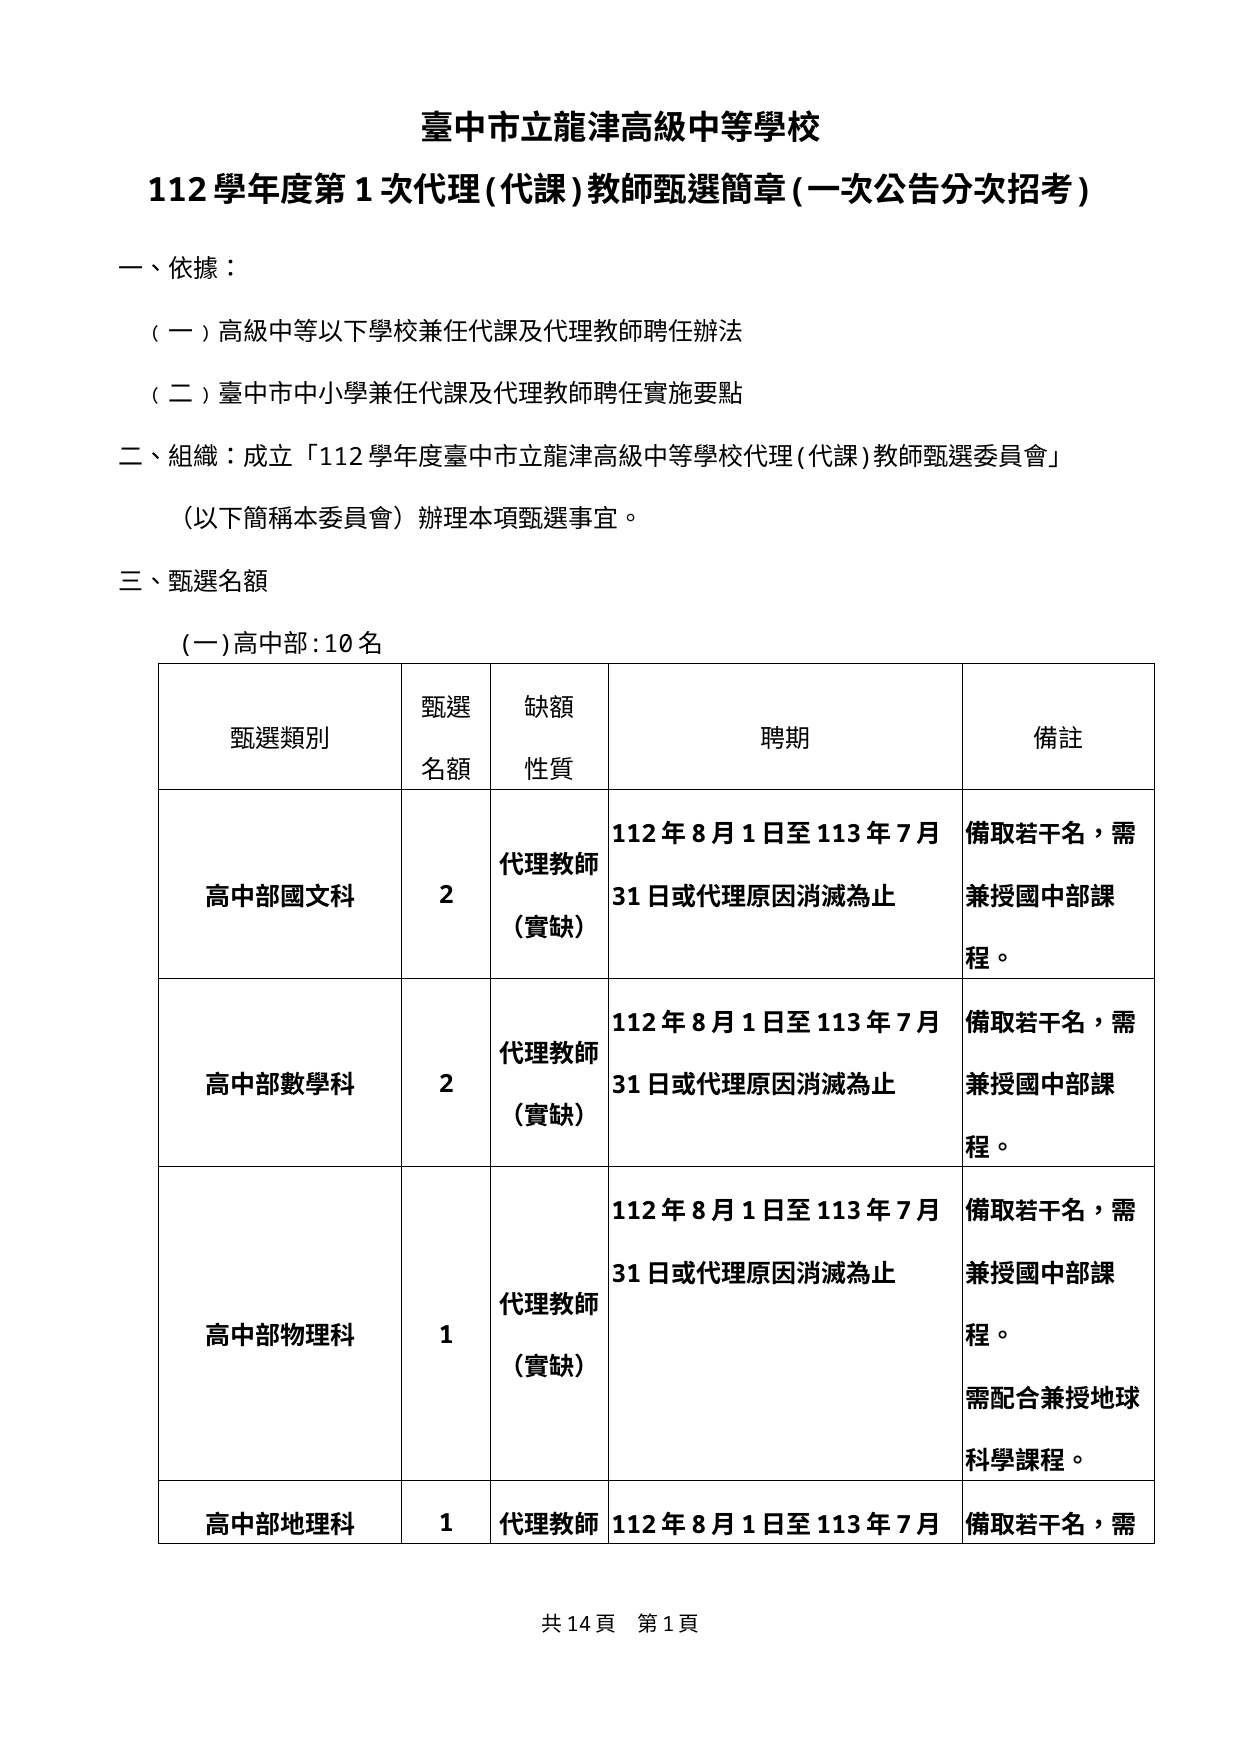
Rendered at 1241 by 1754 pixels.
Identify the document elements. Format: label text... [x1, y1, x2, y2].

table_cell 代理教師 （實缺） [491, 1167, 608, 1479]
table_cell 備取若干名，需 [963, 1481, 1154, 1543]
table_cell 2 [402, 790, 490, 977]
text (一)高中部:10名 [118, 600, 1122, 663]
table_cell 1 [402, 1481, 490, 1543]
text 臺中市立龍津高級中等學校 [118, 83, 1122, 146]
table_cell 112年8月1日至113年7月31日或代理原因消滅為止 [609, 1167, 962, 1479]
table_cell 2 [402, 979, 490, 1166]
table_cell 112年8月1日至113年7月31日或代理原因消滅為止 [609, 979, 962, 1166]
table_cell 備取若干名，需兼授國中部課程。 [963, 979, 1154, 1166]
table_header 缺額 性質 [491, 664, 608, 789]
table_cell 備取若干名，需兼授國中部課程。 需配合兼授地球科學課程。 [963, 1167, 1154, 1479]
table_cell 高中部國文科 [159, 790, 401, 977]
text ﹙二﹚臺中市中小學兼任代課及代理教師聘任實施要點 [143, 350, 1122, 413]
text 二、組織：成立「112學年度臺中市立龍津高級中等學校代理(代課)教師甄選委員會」（以下簡稱本委員會）辦理本項甄選事宜。 [118, 413, 1122, 538]
table_cell 備取若干名，需兼授國中部課程。 [963, 790, 1154, 977]
text 112學年度第1次代理(代課)教師甄選簡章(一次公告分次招考) [118, 146, 1122, 208]
table_cell 高中部數學科 [159, 979, 401, 1166]
table_cell 112年8月1日至113年7月 [609, 1481, 962, 1543]
text ﹙一﹚高級中等以下學校兼任代課及代理教師聘任辦法 [143, 288, 1122, 350]
table_cell 代理教師 （實缺） [491, 790, 608, 977]
text 三、甄選名額 [118, 538, 1122, 600]
table_cell 1 [402, 1167, 490, 1479]
text 一、依據： [118, 225, 1122, 288]
table_header 甄選 名額 [402, 664, 490, 789]
table_header 聘期 [609, 664, 962, 789]
table_cell 高中部地理科 [159, 1481, 401, 1543]
table_cell 高中部物理科 [159, 1167, 401, 1479]
table_header 備註 [963, 664, 1154, 789]
table_header 甄選類別 [159, 664, 401, 789]
table_cell 112年8月1日至113年7月31日或代理原因消滅為止 [609, 790, 962, 977]
table_cell 代理教師 [491, 1481, 608, 1543]
table_cell 代理教師 （實缺） [491, 979, 608, 1166]
